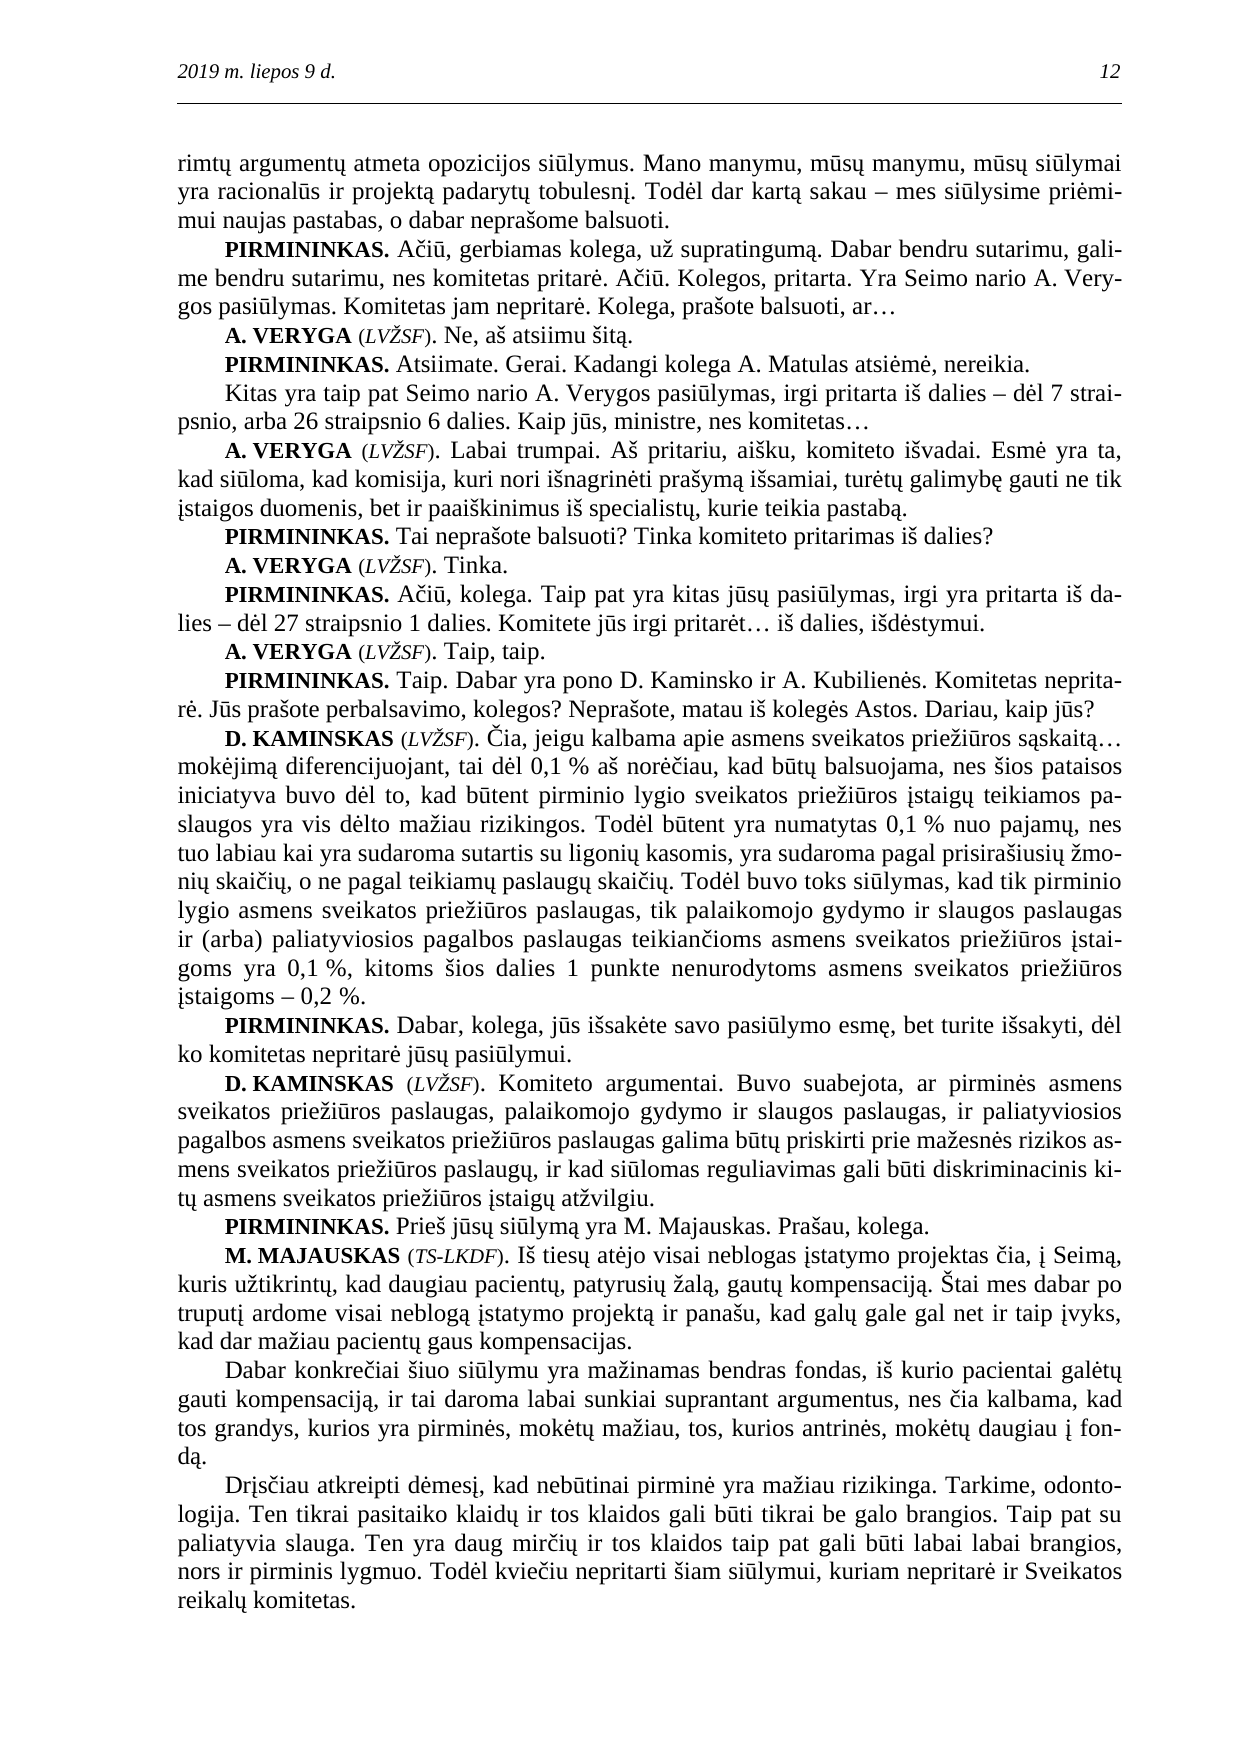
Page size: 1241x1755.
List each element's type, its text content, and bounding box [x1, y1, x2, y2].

text A. VERYGA (LVŽSF). La­bai trum­pai. Aš pri­ta­riu, aiš­ku, ko­mi­te­to iš­va­dai. Es­mė yra ta, kad siū­lo­ma, kad ko­mi­si­ja, ku­ri no­ri iš­nag­ri­nė­ti pra­šy­mą iš­sa­miai, tu­rė­tų ga­li­my­bę gau­ti ne tik įstai­gos duo­me­nis, bet ir pa­aiš­ki­ni­mus iš spe­cia­lis­tų, ku­rie tei­kia pa­sta­bą. [177, 435, 1122, 521]
text rim­tų ar­gu­men­tų at­me­ta opo­zi­ci­jos siū­ly­mus. Ma­no ma­ny­mu, mū­sų ma­ny­mu, mū­sų siū­ly­mai yra ra­cio­na­lūs ir pro­jek­tą pa­da­ry­tų to­bu­les­nį. To­dėl dar kar­tą sa­kau – mes siū­ly­si­me pri­ėmi­mui nau­jas pa­sta­bas, o da­bar ne­pra­šo­me bal­suo­ti. [177, 148, 1122, 234]
text PIRMININKAS. Ačiū, ko­le­ga. Taip pat yra ki­tas jū­sų pa­siū­ly­mas, ir­gi yra pri­tar­ta iš da­lies – dėl 27 straips­nio 1 da­lies. Ko­mi­te­te jūs ir­gi pri­ta­rėt… iš da­lies, iš­dės­ty­mui. [177, 579, 1122, 636]
text Drįs­čiau at­kreip­ti dė­me­sį, kad ne­bū­ti­nai pir­mi­nė yra ma­žiau ri­zi­kin­ga. Tar­ki­me, odon­to­lo­gi­ja. Ten tik­rai pa­si­tai­ko klai­dų ir tos klai­dos ga­li bū­ti tik­rai be ga­lo bran­gios. Taip pat su pa­lia­ty­via slau­ga. Ten yra daug mir­čių ir tos klai­dos taip pat ga­li bū­ti la­bai la­bai bran­gios, nors ir pir­mi­nis lyg­muo. To­dėl kvie­čiu ne­pri­tar­ti šiam siū­ly­mui, ku­riam ne­pri­ta­rė ir Svei­ka­tos rei­ka­lų ko­mi­te­tas. [177, 1470, 1122, 1614]
text PIRMININKAS. Tai ne­pra­šo­te bal­suo­ti? Tin­ka ko­mi­te­to pri­ta­ri­mas iš da­lies? [177, 521, 1122, 550]
text PIRMININKAS. Ačiū, ger­bia­mas ko­le­ga, už su­pra­tin­gu­mą. Da­bar ben­dru su­ta­ri­mu, ga­li­me ben­dru su­ta­ri­mu, nes ko­mi­te­tas pri­ta­rė. Ačiū. Ko­le­gos, pri­tar­ta. Yra Sei­mo na­rio A. Ve­ry­gos pa­siū­ly­mas. Ko­mi­te­tas jam ne­pri­ta­rė. Ko­le­ga, pra­šo­te bal­suo­ti, ar… [177, 234, 1122, 320]
text A. VERYGA (LVŽSF). Taip, taip. [177, 636, 1122, 665]
text D. KAMINSKAS (LVŽSF). Čia, jei­gu kal­ba­ma apie as­mens svei­ka­tos prie­žiū­ros są­skai­tą… mo­kė­ji­mą di­fe­ren­ci­juo­jant, tai dėl 0,1 % aš no­rė­čiau, kad bū­tų bal­suo­ja­ma, nes šios pa­tai­sos ini­cia­ty­va bu­vo dėl to, kad bū­tent pir­mi­nio ly­gio svei­ka­tos prie­žiū­ros įstai­gų tei­kia­mos pa­slaugos yra vis dėl­to ma­žiau ri­zi­kin­gos. To­dėl bū­tent yra nu­ma­ty­tas 0,1 % nuo pa­ja­mų, nes tuo la­biau kai yra su­da­ro­ma su­tar­tis su li­go­nių ka­so­mis, yra su­da­ro­ma pa­gal pri­si­ra­šiu­sių žmo­nių skai­čių, o ne pa­gal tei­kia­mų pa­slau­gų skai­čių. To­dėl bu­vo toks siū­ly­mas, kad tik pir­mi­nio ly­gio as­mens svei­ka­tos prie­žiū­ros pa­slau­gas, tik pa­lai­ko­mo­jo gy­dy­mo ir slau­gos pa­slau­gas ir (ar­ba) pa­lia­ty­vio­sios pa­gal­bos pa­slau­gas tei­kian­čioms as­mens svei­ka­tos prie­žiū­ros įstai­goms yra 0,1 %, ki­toms šios da­lies 1 punk­te ne­nu­ro­dy­toms as­mens svei­ka­tos prie­žiū­ros įstai­goms – 0,2 %. [177, 723, 1122, 1010]
text Da­bar kon­kre­čiai šiuo siū­ly­mu yra ma­ži­na­mas ben­dras fon­das, iš ku­rio pa­cien­tai ga­lė­tų gau­ti kom­pen­sa­ci­ją, ir tai da­ro­ma la­bai sun­kiai su­pran­tant ar­gu­men­tus, nes čia kal­ba­ma, kad tos gran­dys, ku­rios yra pir­mi­nės, mo­kė­tų ma­žiau, tos, ku­rios ant­ri­nės, mo­kė­tų dau­giau į fon­dą. [177, 1355, 1122, 1470]
text M. MAJAUSKAS (TS-LKDF). Iš tie­sų at­ėjo vi­sai ne­blo­gas įsta­ty­mo pro­jek­tas čia, į Sei­mą, ku­ris už­tik­rin­tų, kad dau­giau pa­cien­tų, pa­ty­ru­sių ža­lą, gau­tų kom­pen­sa­ci­ją. Štai mes da­bar po tru­pu­tį ar­do­me vi­sai ne­blo­gą įsta­ty­mo pro­jek­tą ir pa­na­šu, kad ga­lų ga­le gal net ir taip įvyks, kad dar ma­žiau pa­cien­tų gaus kom­pen­sa­ci­jas. [177, 1240, 1122, 1355]
text PIRMININKAS. Taip. Da­bar yra po­no D. Ka­mins­ko ir A. Ku­bi­lie­nės. Ko­mi­te­tas ne­pri­ta­rė. Jūs pra­šo­te per­bal­sa­vi­mo, ko­le­gos? Ne­pra­šo­te, ma­tau iš ko­le­gės As­tos. Da­riau, kaip jūs? [177, 665, 1122, 723]
text PIRMININKAS. At­si­i­ma­te. Ge­rai. Ka­dan­gi ko­le­ga A. Ma­tu­las at­si­ė­mė, ne­rei­kia. [177, 349, 1122, 378]
text PIRMININKAS. Da­bar, ko­le­ga, jūs iš­sa­kė­te sa­vo pa­siū­ly­mo es­mę, bet tu­ri­te iš­sa­ky­ti, dėl ko ko­mi­te­tas ne­pri­ta­rė jū­sų pa­siū­ly­mui. [177, 1010, 1122, 1068]
text PIRMININKAS. Prieš jū­sų siū­ly­mą yra M. Ma­jaus­kas. Pra­šau, ko­le­ga. [177, 1211, 1122, 1240]
text D. KAMINSKAS (LVŽSF). Ko­mi­te­to ar­gu­men­tai. Bu­vo su­abe­jo­ta, ar pir­mi­nės as­mens svei­ka­tos prie­žiū­ros pa­slau­gas, pa­lai­ko­mo­jo gy­dy­mo ir slau­gos pa­slau­gas, ir pa­lia­ty­vio­sios pa­gal­bos as­mens svei­ka­tos prie­žiū­ros pa­slau­gas ga­li­ma bū­tų pri­skir­ti prie ma­žes­nės ri­zi­kos as­mens svei­ka­tos prie­žiū­ros pa­slau­gų, ir kad siū­lo­mas re­gu­lia­vi­mas ga­li bū­ti dis­kri­mi­na­ci­nis ki­tų as­mens svei­ka­tos prie­žiū­ros įstai­gų at­žvil­giu. [177, 1068, 1122, 1211]
text A. VERYGA (LVŽSF). Ne, aš at­si­i­mu ši­tą. [177, 320, 1122, 349]
text Ki­tas yra taip pat Sei­mo na­rio A. Ve­ry­gos pa­siū­ly­mas, ir­gi pri­tar­ta iš da­lies – dėl 7 strai­ps­nio, ar­ba 26 straips­nio 6 da­lies. Kaip jūs, mi­nist­re, nes ko­mi­te­tas… [177, 378, 1122, 435]
text A. VERYGA (LVŽSF). Tin­ka. [177, 550, 1122, 579]
